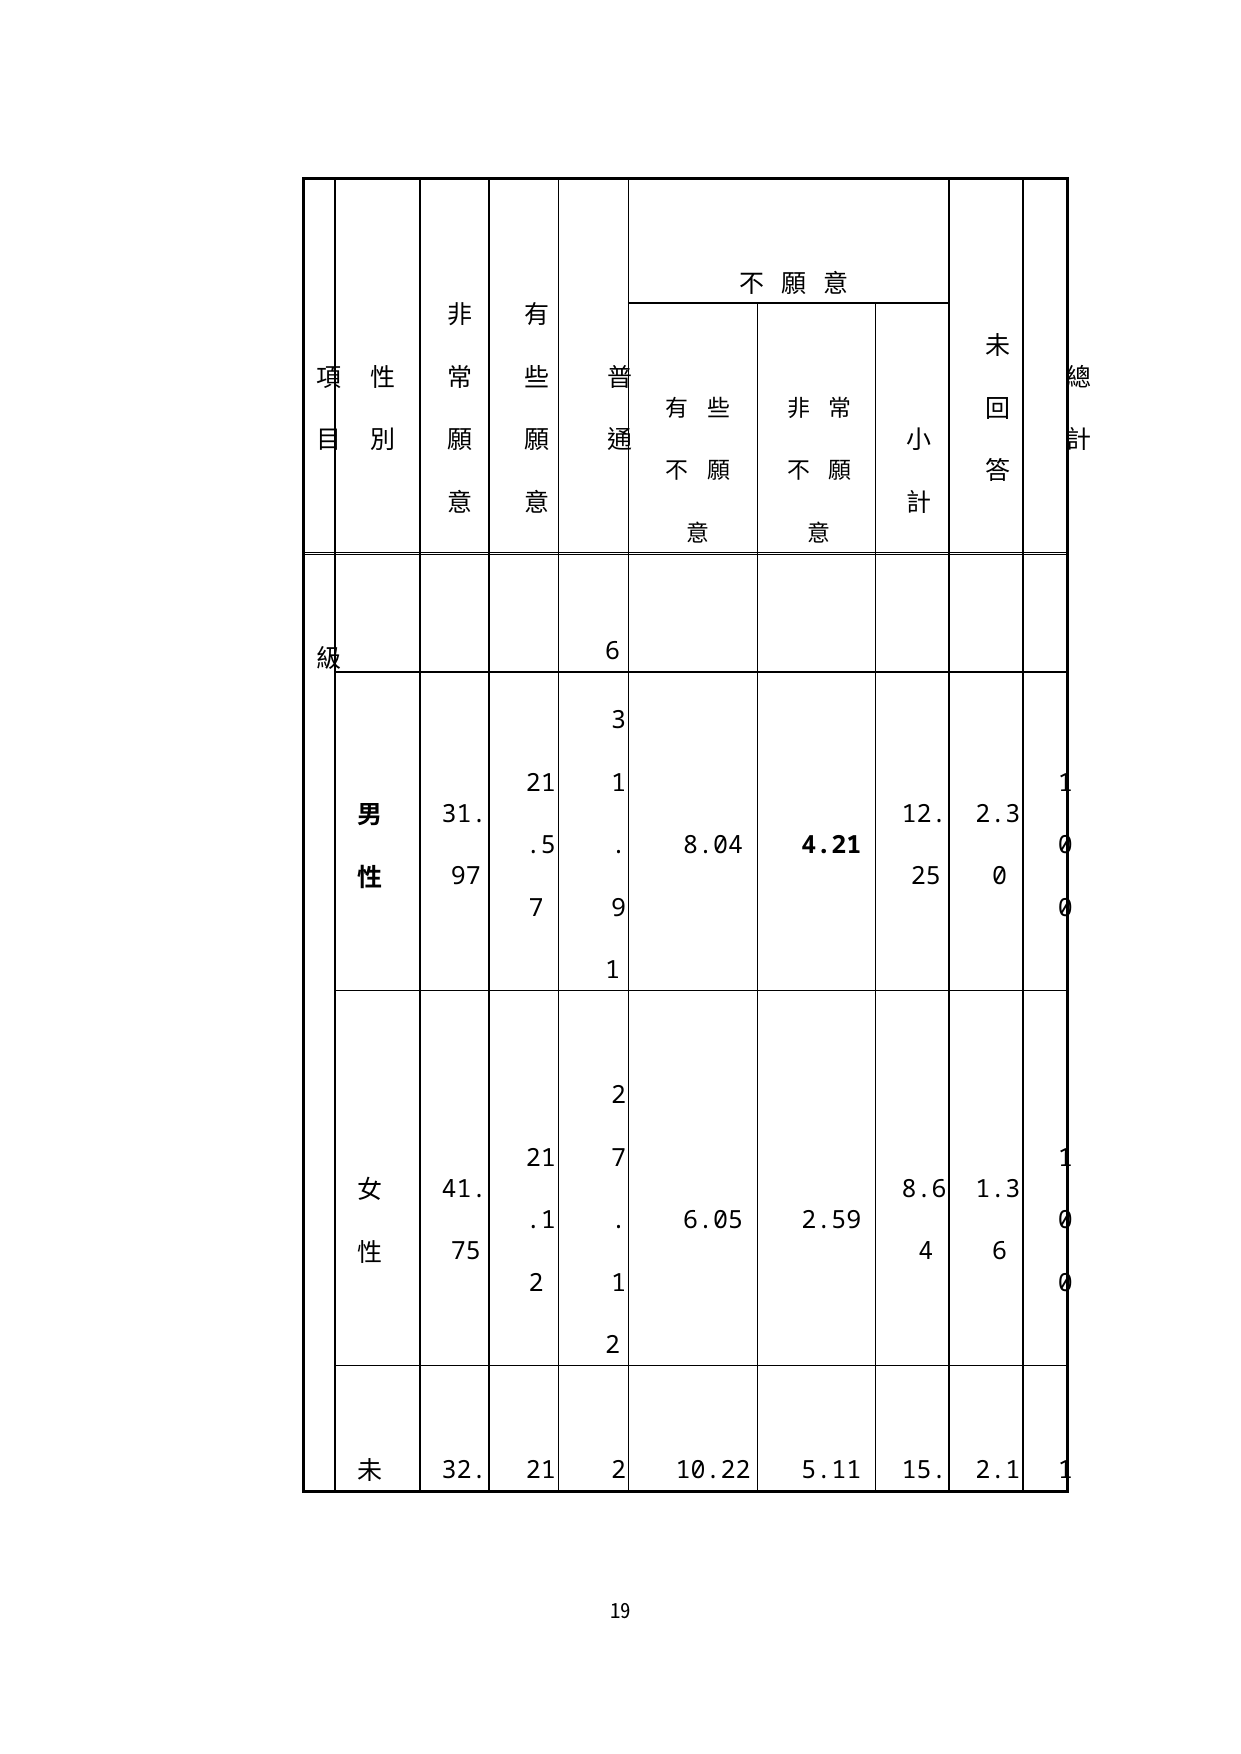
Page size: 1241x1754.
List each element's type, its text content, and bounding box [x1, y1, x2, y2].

table_cell 男性 [336, 673, 419, 990]
table_cell [629, 555, 757, 671]
table_cell 100 [1024, 991, 1066, 1365]
table_cell 4.21 [758, 673, 875, 990]
table_cell 5.11 [758, 1366, 875, 1490]
table_cell 1.36 [950, 991, 1022, 1365]
table_cell 100 [1024, 555, 1066, 671]
table_cell 總計 [336, 555, 419, 671]
table_cell 女性 [336, 991, 419, 1365]
table_cell 2.30 [950, 673, 1022, 990]
table_header 未回答 [950, 180, 1022, 552]
table_header 項目 [305, 180, 334, 552]
table_cell 6 [559, 555, 628, 671]
table_header 有些願意 [490, 180, 558, 552]
table_cell 15. [876, 1366, 948, 1490]
table_cell [950, 555, 1022, 671]
table_cell 41.75 [421, 991, 488, 1365]
table_cell [758, 555, 875, 671]
table_header 總計 [1024, 180, 1066, 552]
table_cell 小計 [876, 304, 948, 552]
table_cell 6.05 [629, 991, 757, 1365]
table_header 普通 [559, 180, 628, 552]
table_cell 100 [1024, 673, 1066, 990]
table_header 性別 [336, 180, 419, 552]
table_cell 8.04 [629, 673, 757, 990]
table_cell 12.25 [876, 673, 948, 990]
table_cell 2.1 [950, 1366, 1022, 1490]
table_cell 高中一年級 [305, 555, 334, 1490]
table_cell 8.64 [876, 991, 948, 1365]
table_cell 未 [336, 1366, 419, 1490]
table_cell [876, 555, 948, 671]
table_cell 100 [1024, 1366, 1066, 1490]
table_cell 21.57 [490, 673, 558, 990]
table_cell 31.91 [559, 673, 628, 990]
table_cell 2 [559, 1366, 628, 1490]
table_cell 21 [490, 1366, 558, 1490]
table_cell [490, 555, 558, 671]
table_cell 21.12 [490, 991, 558, 1365]
table_cell 2.59 [758, 991, 875, 1365]
table_cell 有些不願意 [629, 304, 757, 552]
table_header 不願意 [629, 180, 948, 302]
table_cell 27.12 [559, 991, 628, 1365]
table_cell 10.22 [629, 1366, 757, 1490]
table_cell 非常不願意 [758, 304, 875, 552]
table_cell 32. [421, 1366, 488, 1490]
table_cell 31.97 [421, 673, 488, 990]
table_cell [421, 555, 488, 671]
table_header 非常願意 [421, 180, 488, 552]
